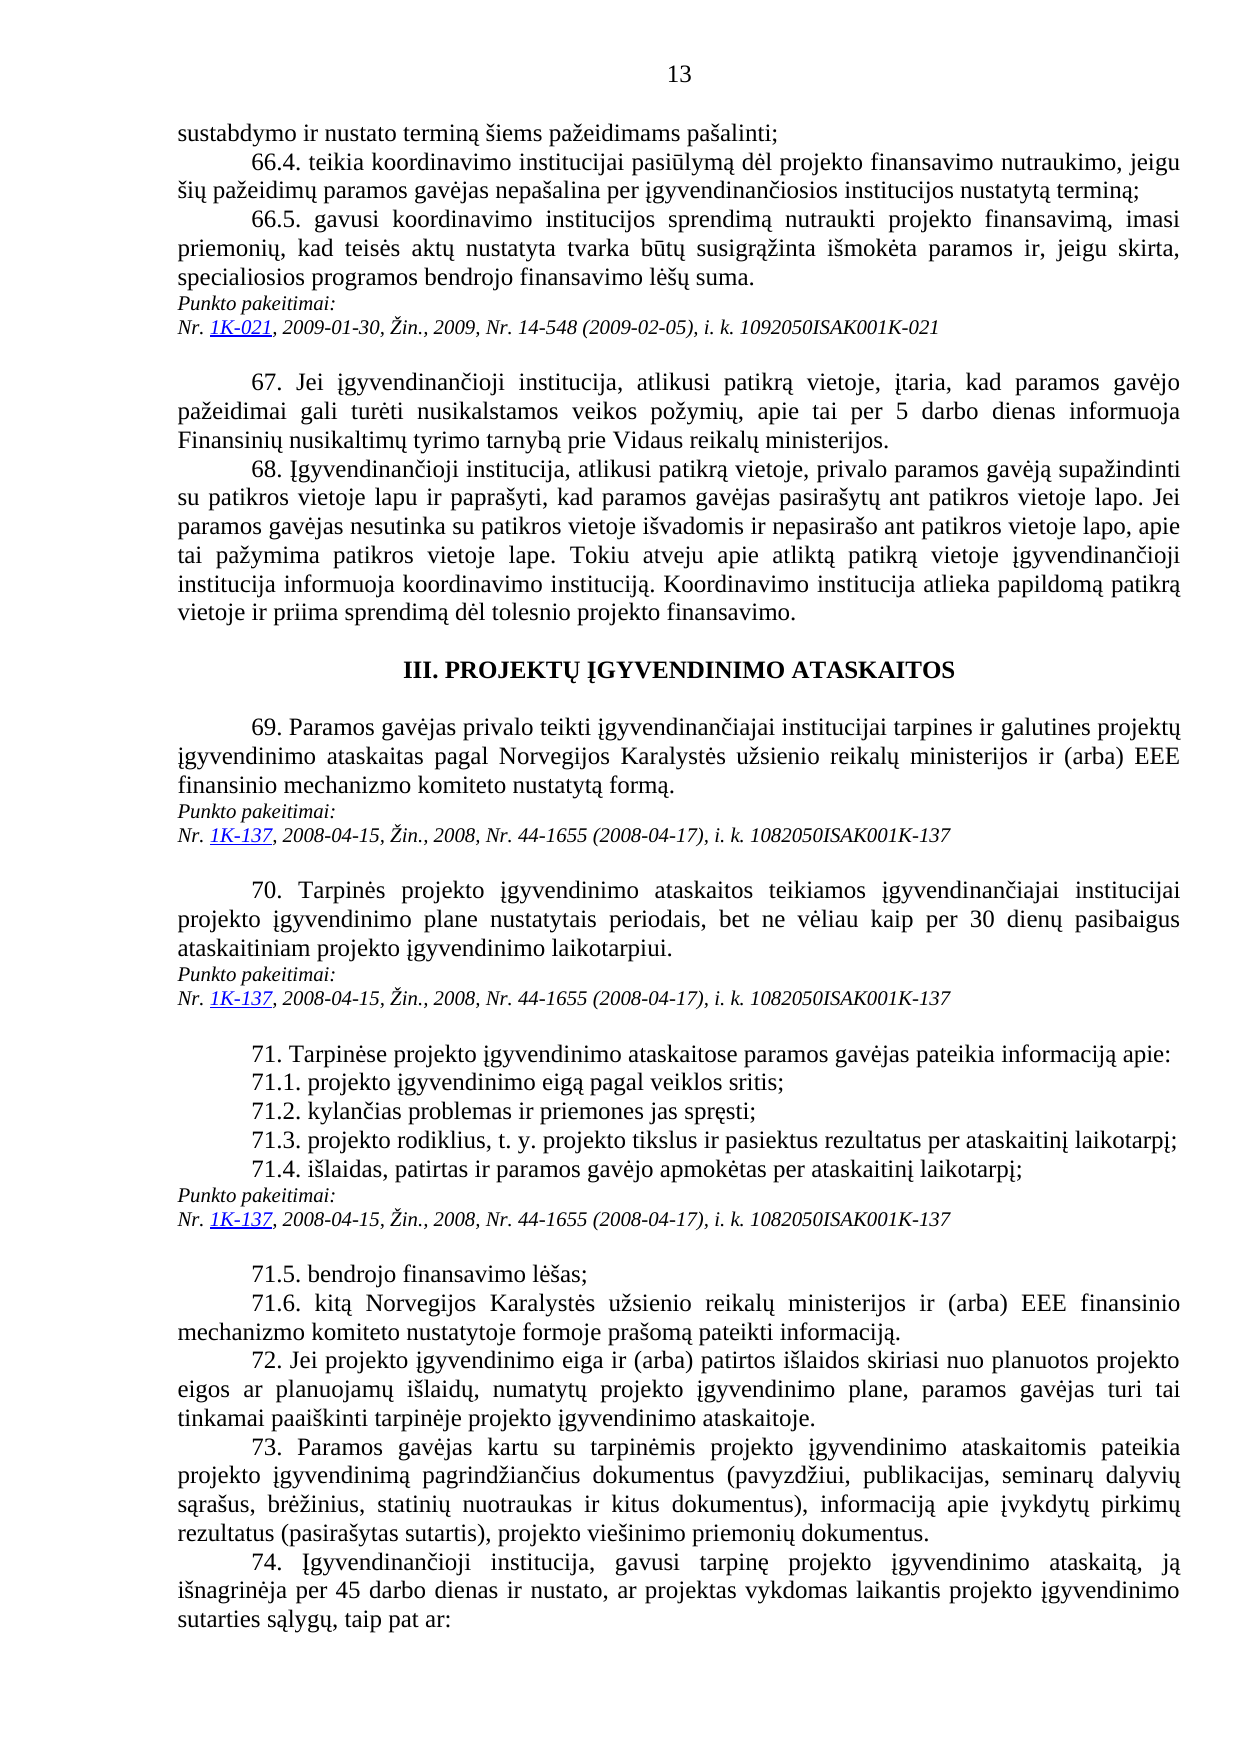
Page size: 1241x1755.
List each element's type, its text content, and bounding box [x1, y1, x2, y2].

text Nr. 1K-137, 2008-04-15, Žin., 2008, Nr. 44-1655 (2008-04-17), i. k. 1082050ISAK001K-137 [177, 823, 1181, 847]
text 72. Jei projekto įgyvendinimo eiga ir (arba) patirtos išlaidos skiriasi nuo planuotos projekto eigos ar planuojamų išlaidų, numatytų projekto įgyvendinimo plane, paramos gavėjas turi tai tinkamai paaiškinti tarpinėje projekto įgyvendinimo ataskaitoje. [177, 1346, 1181, 1432]
text 70. Tarpinės projekto įgyvendinimo ataskaitos teikiamos įgyvendinančiajai institucijai projekto įgyvendinimo plane nustatytais periodais, bet ne vėliau kaip per 30 dienų pasibaigus ataskaitiniam projekto įgyvendinimo laikotarpiui. [177, 876, 1181, 962]
text III. PROJEKTŲ ĮGYVENDINIMO ATASKAITOS [177, 655, 1181, 684]
text Nr. 1K-137, 2008-04-15, Žin., 2008, Nr. 44-1655 (2008-04-17), i. k. 1082050ISAK001K-137 [177, 1207, 1181, 1231]
text 71. Tarpinėse projekto įgyvendinimo ataskaitose paramos gavėjas pateikia informaciją apie: [177, 1039, 1181, 1067]
text 71.5. bendrojo finansavimo lėšas; [177, 1259, 1181, 1288]
text Punkto pakeitimai: [177, 799, 1181, 823]
text 71.1. projekto įgyvendinimo eigą pagal veiklos sritis; [177, 1067, 1181, 1096]
text 74. Įgyvendinančioji institucija, gavusi tarpinę projekto įgyvendinimo ataskaitą, ją išnagrinėja per 45 darbo dienas ir nustato, ar projektas vykdomas laikantis projekto įgyvendinimo sutarties sąlygų, taip pat ar: [177, 1547, 1181, 1633]
text 66.5. gavusi koordinavimo institucijos sprendimą nutraukti projekto finansavimą, imasi priemonių, kad teisės aktų nustatyta tvarka būtų susigrąžinta išmokėta paramos ir, jeigu skirta, specialiosios programos bendrojo finansavimo lėšų suma. [177, 204, 1181, 291]
text 71.2. kylančias problemas ir priemones jas spręsti; [177, 1096, 1181, 1125]
text 67. Jei įgyvendinančioji institucija, atlikusi patikrą vietoje, įtaria, kad paramos gavėjo pažeidimai gali turėti nusikalstamos veikos požymių, apie tai per 5 darbo dienas informuoja Finansinių nusikaltimų tyrimo tarnybą prie Vidaus reikalų ministerijos. [177, 367, 1181, 454]
text 73. Paramos gavėjas kartu su tarpinėmis projekto įgyvendinimo ataskaitomis pateikia projekto įgyvendinimą pagrindžiančius dokumentus (pavyzdžiui, publikacijas, seminarų dalyvių sąrašus, brėžinius, statinių nuotraukas ir kitus dokumentus), informaciją apie įvykdytų pirkimų rezultatus (pasirašytas sutartis), projekto viešinimo priemonių dokumentus. [177, 1432, 1181, 1547]
text 68. Įgyvendinančioji institucija, atlikusi patikrą vietoje, privalo paramos gavėją supažindinti su patikros vietoje lapu ir paprašyti, kad paramos gavėjas pasirašytų ant patikros vietoje lapo. Jei paramos gavėjas nesutinka su patikros vietoje išvadomis ir nepasirašo ant patikros vietoje lapo, apie tai pažymima patikros vietoje lape. Tokiu atveju apie atliktą patikrą vietoje įgyvendinančioji institucija informuoja koordinavimo instituciją. Koordinavimo institucija atlieka papildomą patikrą vietoje ir priima sprendimą dėl tolesnio projekto finansavimo. [177, 454, 1181, 626]
text sustabdymo ir nustato terminą šiems pažeidimams pašalinti; [177, 118, 1181, 147]
text Nr. 1K-137, 2008-04-15, Žin., 2008, Nr. 44-1655 (2008-04-17), i. k. 1082050ISAK001K-137 [177, 986, 1181, 1010]
text Punkto pakeitimai: [177, 1182, 1181, 1207]
text 66.4. teikia koordinavimo institucijai pasiūlymą dėl projekto finansavimo nutraukimo, jeigu šių pažeidimų paramos gavėjas nepašalina per įgyvendinančiosios institucijos nustatytą terminą; [177, 147, 1181, 204]
text 69. Paramos gavėjas privalo teikti įgyvendinančiajai institucijai tarpines ir galutines projektų įgyvendinimo ataskaitas pagal Norvegijos Karalystės užsienio reikalų ministerijos ir (arba) EEE finansinio mechanizmo komiteto nustatytą formą. [177, 712, 1181, 799]
text Nr. 1K-021, 2009-01-30, Žin., 2009, Nr. 14-548 (2009-02-05), i. k. 1092050ISAK001K-021 [177, 315, 1181, 339]
text 71.6. kitą Norvegijos Karalystės užsienio reikalų ministerijos ir (arba) EEE finansinio mechanizmo komiteto nustatytoje formoje prašomą pateikti informaciją. [177, 1288, 1181, 1346]
text Punkto pakeitimai: [177, 962, 1181, 986]
text 71.3. projekto rodiklius, t. y. projekto tikslus ir pasiektus rezultatus per ataskaitinį laikotarpį; [177, 1125, 1181, 1154]
text Punkto pakeitimai: [177, 291, 1181, 315]
text 71.4. išlaidas, patirtas ir paramos gavėjo apmokėtas per ataskaitinį laikotarpį; [177, 1154, 1181, 1182]
